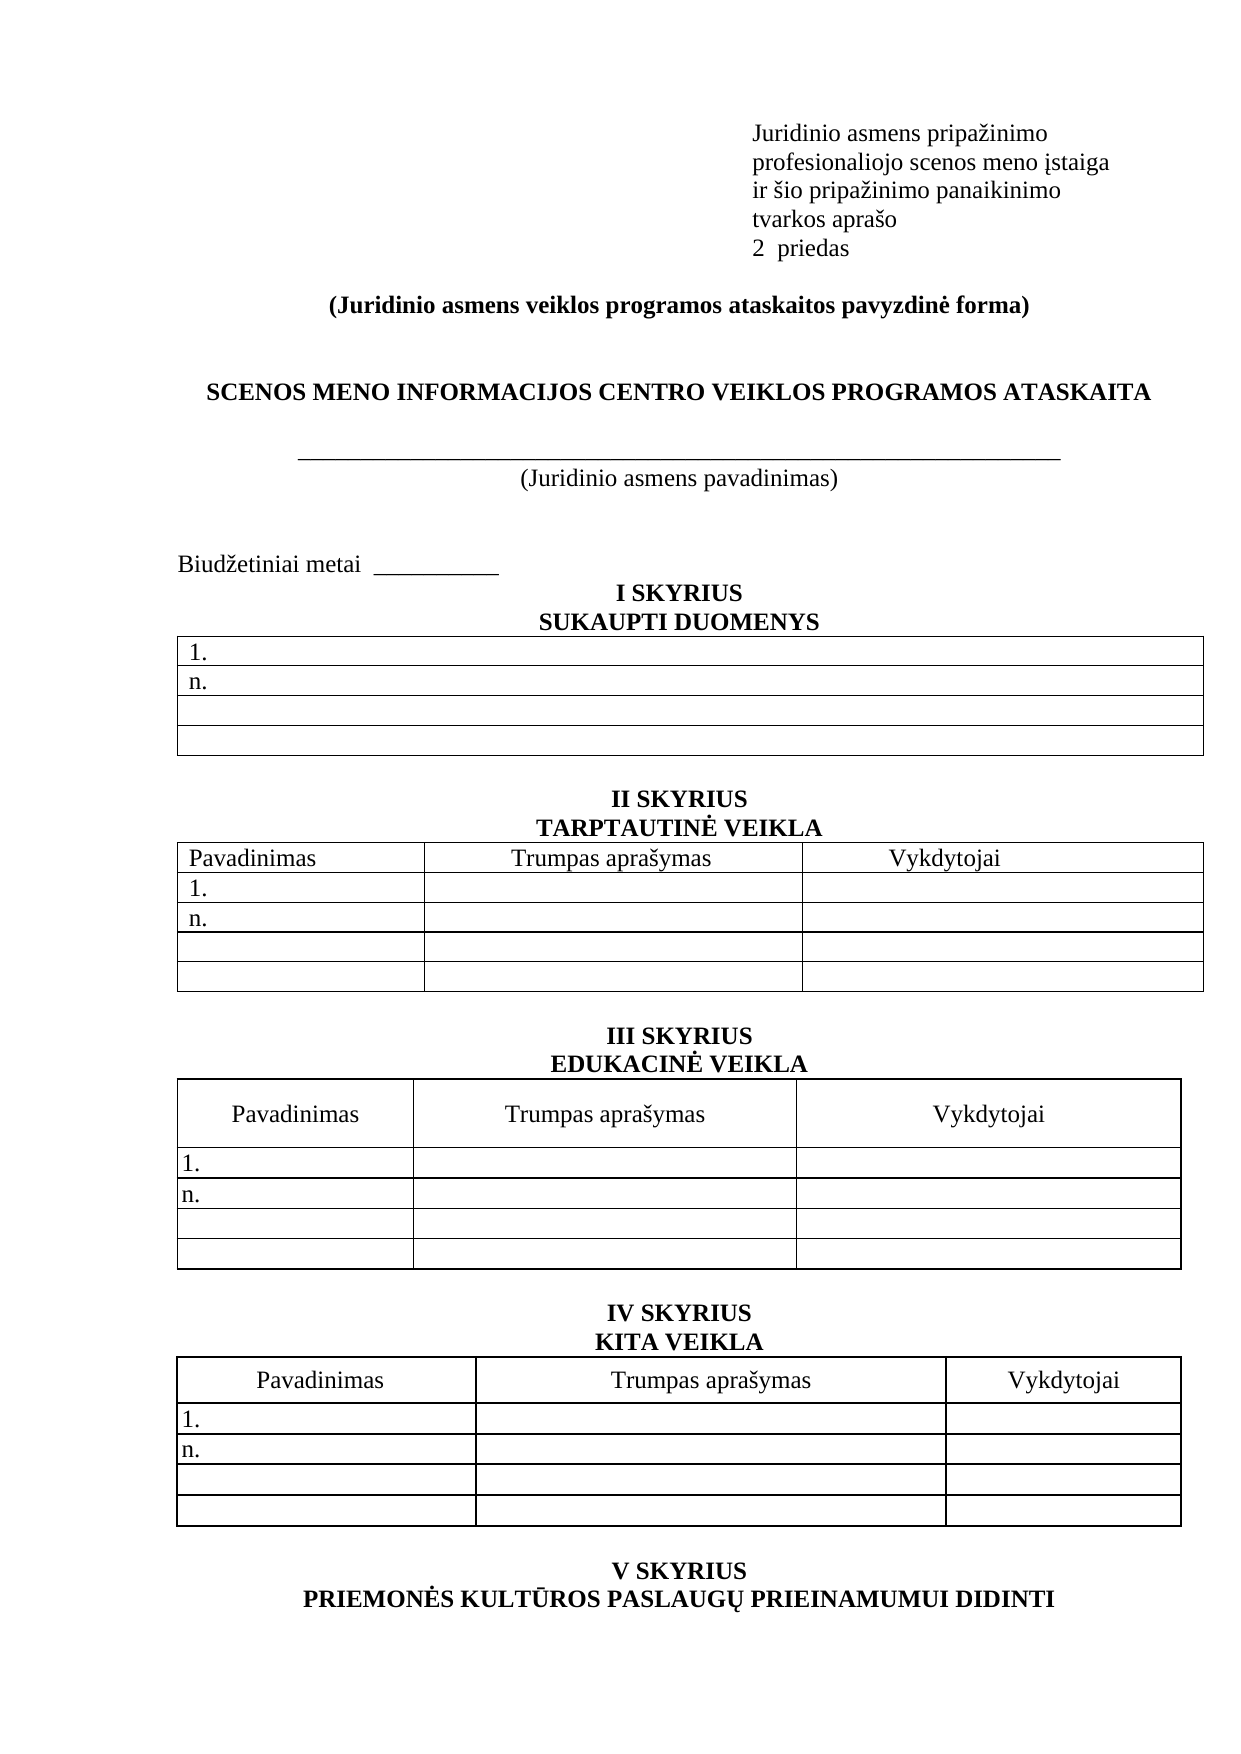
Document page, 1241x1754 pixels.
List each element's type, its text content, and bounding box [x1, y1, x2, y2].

table_cell n. [471, 1435, 475, 1463]
text 2 priedas [628, 233, 1181, 262]
table_cell [425, 873, 802, 902]
table_cell [792, 1209, 796, 1238]
table_cell [425, 933, 802, 961]
table_header Trumpas aprašymas [425, 843, 802, 872]
text profesionaliojo scenos meno įstaiga [628, 147, 1181, 176]
table_cell [803, 873, 1203, 902]
table_cell [803, 903, 1203, 931]
text _____________________________________________________________ [177, 434, 1181, 463]
text I SKYRIUS [177, 578, 1181, 607]
table_cell [409, 1209, 413, 1238]
table_header Vykdytojai [803, 843, 1203, 872]
text (Juridinio asmens veiklos programos ataskaitos pavyzdinė forma) [177, 291, 1181, 319]
table_cell 1. [178, 873, 424, 902]
table_cell n. [178, 903, 424, 931]
table_cell [797, 1148, 801, 1177]
table_cell [792, 1148, 796, 1177]
table_cell [178, 696, 1203, 725]
table_header Pavadinimas [178, 843, 424, 872]
table_cell [471, 1465, 475, 1494]
table_cell [797, 1239, 801, 1268]
table_cell [803, 933, 1203, 961]
table_cell [792, 1239, 796, 1268]
text SUKAUPTI DUOMENYS [177, 607, 1181, 636]
table_cell [409, 1239, 413, 1268]
text (Juridinio asmens pavadinimas) [177, 463, 1181, 492]
table_cell n. [178, 666, 1203, 695]
table_cell [178, 933, 424, 961]
table_cell [425, 903, 802, 931]
text PRIEMONĖS KULTŪROS PASLAUGŲ PRIEINAMUMUI DIDINTI [177, 1584, 1181, 1613]
table_cell n. [409, 1179, 413, 1207]
text V SKYRIUS [177, 1556, 1181, 1584]
table_header Trumpas aprašymas [477, 1358, 945, 1402]
text II SKYRIUS [177, 784, 1181, 813]
table_cell [178, 962, 424, 991]
table_header 1. [178, 637, 1203, 665]
table_cell [471, 1496, 475, 1525]
table_header Trumpas aprašymas [414, 1080, 796, 1147]
table_cell [178, 726, 1203, 755]
text KITA VEIKLA [177, 1327, 1181, 1356]
table_header Vykdytojai [797, 1080, 1180, 1147]
table_cell [797, 1179, 801, 1207]
table_cell [797, 1209, 801, 1238]
table_cell [425, 962, 802, 991]
table_cell 1. [409, 1148, 413, 1177]
text tvarkos aprašo [628, 204, 1181, 233]
text Biudžetiniai metai __________ [177, 549, 1181, 578]
table_header Pavadinimas [178, 1080, 413, 1147]
text IV SKYRIUS [177, 1298, 1181, 1327]
table_header Vykdytojai [947, 1358, 1180, 1402]
text ir šio pripažinimo panaikinimo [628, 176, 1181, 204]
text TARPTAUTINĖ VEIKLA [177, 813, 1181, 842]
text III SKYRIUS [177, 1021, 1181, 1049]
text EDUKACINĖ VEIKLA [177, 1049, 1181, 1078]
table_cell [792, 1179, 796, 1207]
table_cell [803, 962, 1203, 991]
table_cell 1. [471, 1404, 475, 1432]
text Juridinio asmens pripažinimo [177, 118, 1181, 147]
table_header Pavadinimas [178, 1358, 475, 1402]
text SCENOS MENO INFORMACIJOS CENTRO VEIKLOS PROGRAMOS ATASKAITA [177, 377, 1181, 406]
